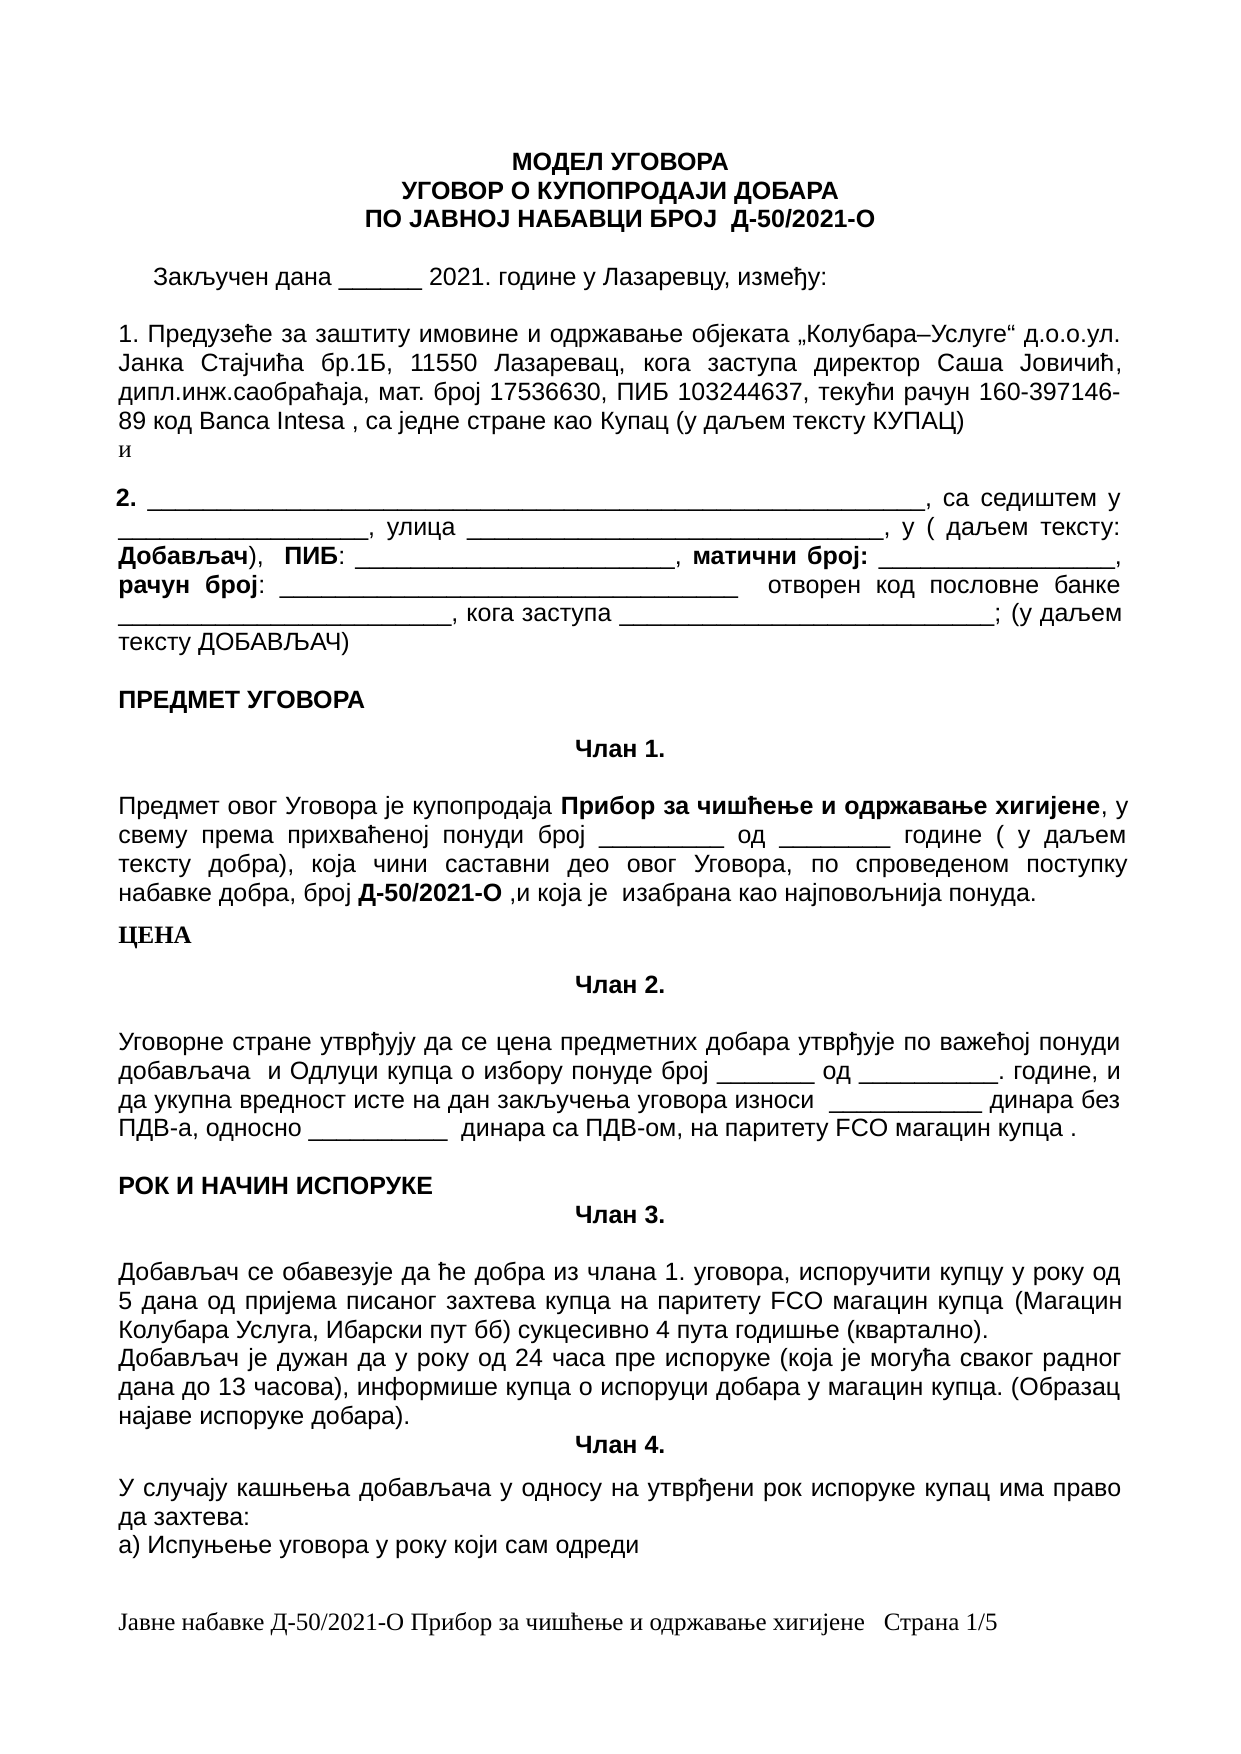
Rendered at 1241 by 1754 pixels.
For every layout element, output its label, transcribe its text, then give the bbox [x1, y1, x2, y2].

text Члан 1. [118, 734, 1122, 762]
text а) Испуњење уговора у року који сам одреди [118, 1530, 1122, 1559]
text Добављач је дужан да у року од 24 часа пре испоруке (која је могућа сваког радног дана до 13 часова), информише купца о испоруци добара у магацин купца. (Образац најаве испоруке добара). [118, 1343, 1122, 1430]
text Члан 4. [118, 1430, 1122, 1458]
text Уговорне стране утврђују да се цена предметних добара утврђује по важећој понуди добављача и Одлуци купца о избору понуде број _______ од __________. године, и да укупна вредност исте на дан закључења уговора износи ___________ динара без ПДВ-а, односно __________ динара са ПДВ-ом, на паритету FCO магацин купца . [118, 1027, 1122, 1142]
text ПРЕДМЕТ УГОВОРА [118, 685, 1122, 713]
text и [118, 434, 1122, 463]
text Предмет овог Уговора је купопродаја Прибор за чишћење и одржавање хигијене, у свему према прихваћеној понуди број _________ од ________ године ( у даљем тексту добра), која чини саставни део овог Уговора, по спроведеном поступку набавке добра, број Д-50/2021-O ,и која је изабрана као најповољнија понуда. [118, 791, 1128, 906]
text 2. ________________________________________________________, са седиштем у __________________, улица ______________________________, у ( даљем тексту: Добављач), ПИБ: _______________________, матични број: _________________, рачун број: _________________________________ отворен код пословне банке ________________________, кога заступа ___________________________; (у даљем тексту ДОБАВЉАЧ) [104, 483, 1122, 656]
text 1. Предузеће за заштиту имовине и одржавање објеката „Колубара–Услуге“ д.о.о.ул. Јанка Стајчића бр.1Б, 11550 Лазаревац, кога заступа директор Саша Јовичић, дипл.инж.саобраћаја, мат. број 17536630, ПИБ 103244637, текући рачун 160-397146-89 код Banca Intesa , са једне стране као Купац (у даљем тексту КУПАЦ) [118, 319, 1122, 434]
text Добављач се обавезује да ће добра из члана 1. уговора, испоручити купцу у року од 5 дана од пријема писаног захтева купца на паритету FCO магацин купца (Магацин Колубара Услуга, Ибарски пут бб) сукцесивно 4 пута годишње (квартално). [118, 1257, 1122, 1343]
text Члан 2. [118, 970, 1122, 998]
text У случају кашњења добављача у односу на утврђени рок испоруке купац има право да захтева: [118, 1473, 1122, 1530]
text РОК И НАЧИН ИСПОРУКЕ [118, 1171, 1122, 1200]
text Закључен дана ______ 2021. године у Лазаревцу, између: [118, 262, 1122, 291]
text ПО ЈАВНОЈ НАБАВЦИ БРОЈ Д-50/2021-O [118, 204, 1122, 233]
text ЦЕНА [118, 921, 1122, 949]
text УГОВОР О КУПОПРОДАЈИ ДОБАРА [118, 176, 1122, 204]
text МОДЕЛ УГОВОРА [118, 147, 1122, 176]
text Члан 3. [118, 1200, 1122, 1228]
